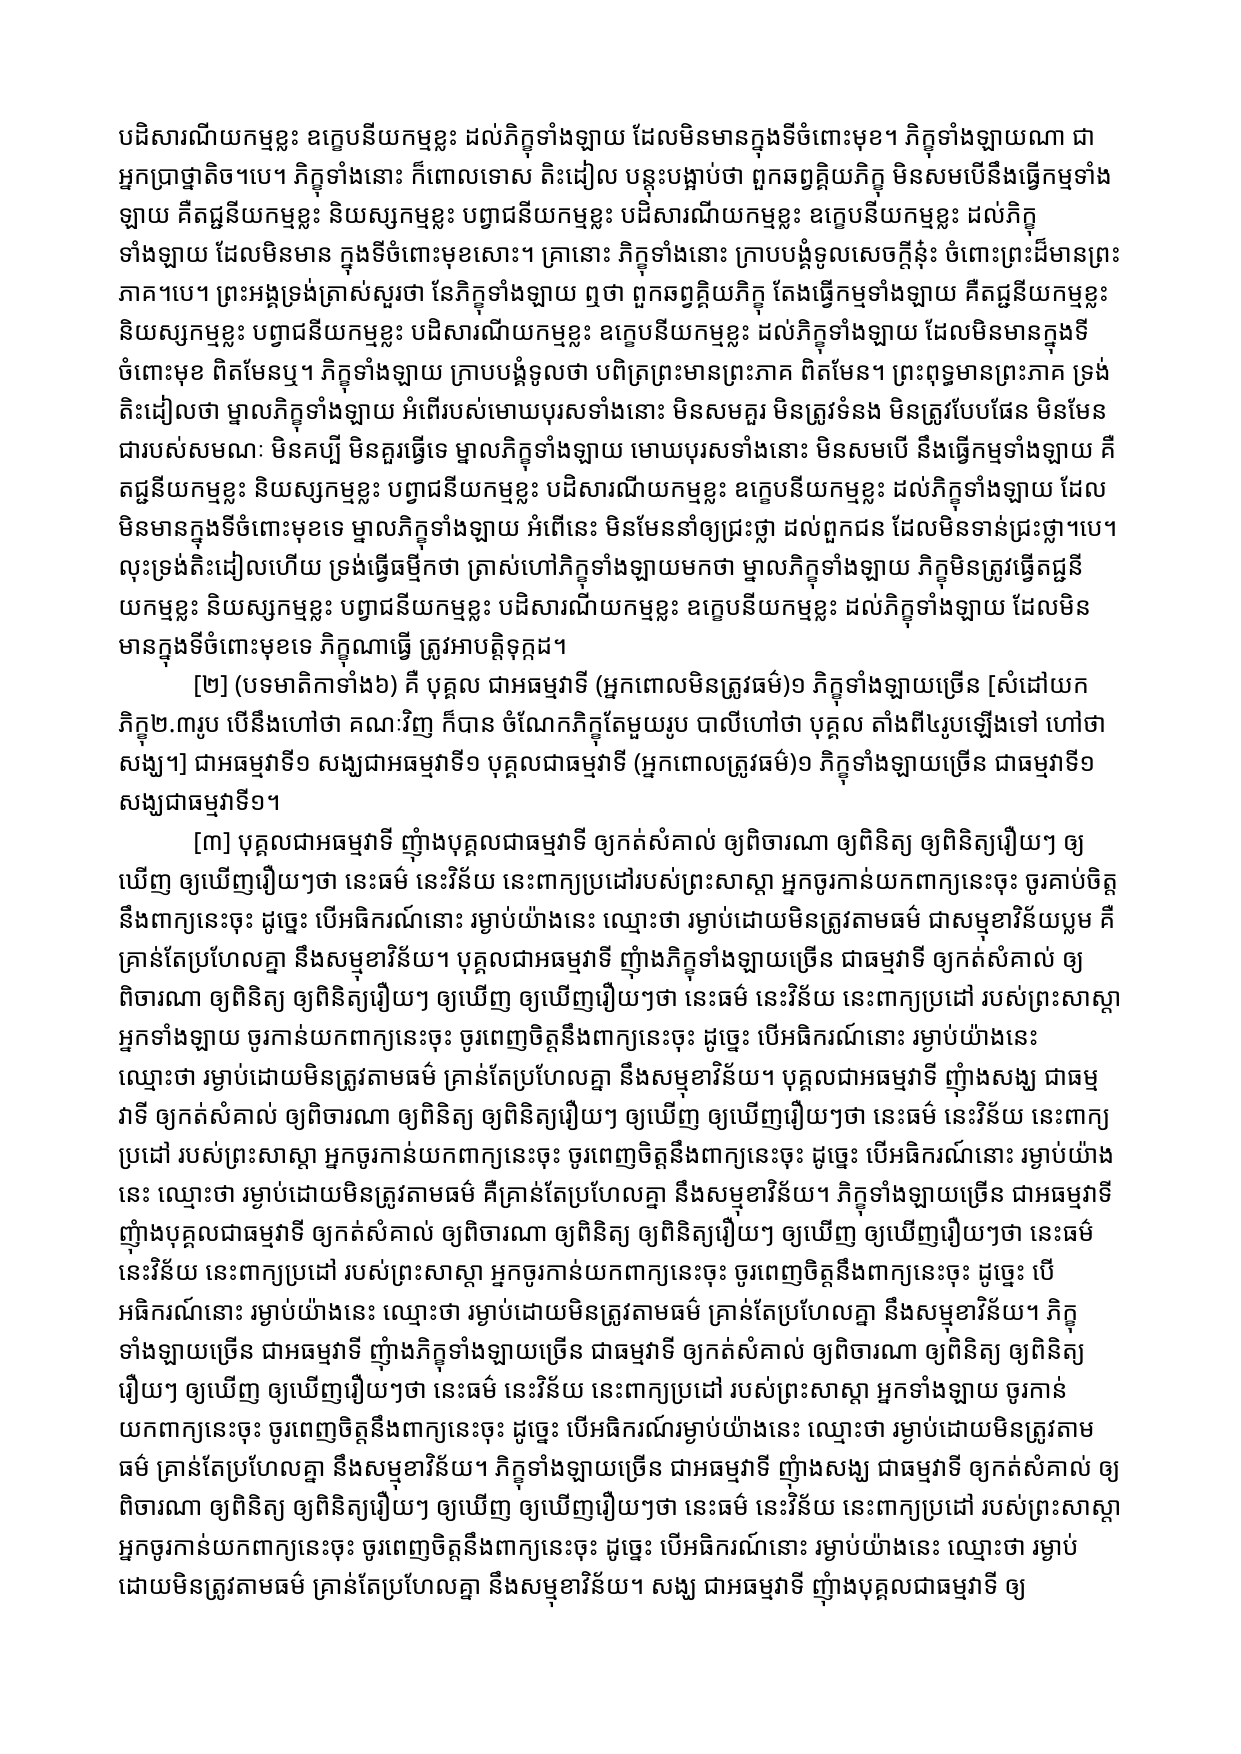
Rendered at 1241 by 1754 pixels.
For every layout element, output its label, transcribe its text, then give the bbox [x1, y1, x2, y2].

text [២] (បទមាតិកាទាំង៦) គឺ បុគ្គល ជាអធម្មវាទី (អ្នកពោលមិនត្រូវធម៌)១ ភិក្ខុទាំងឡាយ​ច្រើន [សំដៅយកភិក្ខុ២.៣រូប បើនឹងហៅថា គណៈវិញ ក៏បាន ចំណែកភិក្ខុតែមួយរូប បាលី​ហៅថា បុគ្គល តាំងពី​៤រូបឡើងទៅ ហៅថាសង្ឃ។] ជាអធម្មវាទី១ សង្ឃជាអធម្មវាទី១ បុគ្គល​ជាធម្មវាទី (អ្នកពោលត្រូវធម៌)១ ភិក្ខុទាំងឡាយច្រើន ជាធម្មវាទី១ សង្ឃជាធម្មវាទី១។ [118, 666, 1122, 818]
text [១] សម័យនោះ ព្រះសម្មាសម្ពុទ្ធមានព្រះភាគ ទ្រង់គង់​នៅក្នុងវត្តជេតវន របស់​អនាថបិណ្ឌិកសេដ្ឋី ទៀបក្រុងសាវត្ថី។ សម័យនោះឯង ពួកឆព្វគ្គិយភិក្ខុ តែងធ្វើកម្មទាំងឡាយ គឺតជ្ជនីយកម្មខ្លះ និយស្សកម្មខ្លះ បព្វាជនីយកម្មខ្លះ បដិសារណីយកម្មខ្លះ ឧក្ខេបនីយកម្មខ្លះ ដល់​ភិក្ខុទាំងឡាយ ដែលមិនមានក្នុងទីចំពោះមុខ។ ភិក្ខុទាំងឡាយណា ជាអ្នកប្រាថ្នាតិច។បេ។ ភិក្ខុ​ទាំង​​នោះ ក៏ពោលទោស តិះដៀល បន្តុះបង្អាប់ថា ពួកឆព្វគ្គិយភិក្ខុ មិនសមបើនឹង​ធ្វើកម្ម​ទាំង​ឡាយ គឺតជ្ជនីយកម្មខ្លះ និយស្សកម្មខ្លះ បព្វាជនីយកម្មខ្លះ បដិសារណីយកម្មខ្លះ ឧក្ខេបនីយកម្ម​ខ្លះ ដល់​ភិក្ខុទាំងឡាយ ដែលមិនមាន ក្នុងទីចំពោះមុខសោះ។ គ្រានោះ ភិក្ខុទាំងនោះ ក្រាបបង្គំ​ទូល​​សេចក្តីនុ៎ះ ចំពោះព្រះដ៏មានព្រះភាគ។បេ។ ព្រះអង្គទ្រង់ត្រាស់សួរថា នែភិក្ខុទាំងឡាយ ឮថា ពួកឆព្វគ្គិយភិក្ខុ តែងធ្វើកម្មទាំងឡាយ គឺតជ្ជនីយកម្មខ្លះ និយស្សកម្មខ្លះ បព្វាជនីយកម្មខ្លះ បដិសារណីយកម្មខ្លះ ឧក្ខេបនីយកម្មខ្លះ ដល់​ភិក្ខុទាំងឡាយ ដែលមិនមាន​ក្នុងទី​ចំពោះមុខ ពិតមែនឬ។ ភិក្ខុទាំងឡាយ ក្រាបបង្គំទូលថា បពិត្រព្រះមានព្រះភាគ ពិតមែន។ ព្រះពុទ្ធមាន​ព្រះភាគ ទ្រង់តិះដៀលថា ម្នាលភិក្ខុទាំងឡាយ អំពើរបស់មោឃបុរសទាំងនោះ មិនសមគួរ មិនត្រូវទំនង មិនត្រូវបែបផែន មិនមែនជារបស់សមណៈ មិនគប្បី មិនគួរ​ធ្វើទេ ម្នាលភិក្ខុ​ទាំង​ឡាយ មោឃបុរសទាំងនោះ មិនសមបើ នឹងធ្វើកម្មទាំងឡាយ គឺតជ្ជនីយកម្មខ្លះ និយស្សកម្ម​ខ្លះ បព្វាជនីយកម្មខ្លះ បដិសារណីយកម្មខ្លះ ឧក្ខេបនីយកម្មខ្លះ ដល់​ភិក្ខុទាំងឡាយ ដែលមិនមាន​ក្នុង​ទីចំពោះមុខទេ ម្នាលភិក្ខុទាំងឡាយ អំពើនេះ មិនមែននាំឲ្យជ្រះថ្លា ដល់ពួក​ជន ដែលមិនទាន់​ជ្រះ​ថ្លា។បេ។ លុះទ្រង់តិះដៀល​ហើយ ទ្រង់ធ្វើធម្មីកថា ត្រាស់ហៅភិក្ខុទាំងឡាយ​មកថា ម្នាលភិក្ខុ​ទាំងឡាយ ភិក្ខុមិនត្រូវធ្វើ​តជ្ជនីយកម្មខ្លះ និយស្សកម្មខ្លះ បព្វាជនីយកម្មខ្លះ បដិសារណីយកម្មខ្លះ ឧក្ខេបនីយកម្មខ្លះ ដល់​ភិក្ខុទាំងឡាយ ដែលមិនមានក្នុងទីចំពោះមុខទេ ភិក្ខុណាធ្វើ ត្រូវអាបត្តិ​ទុក្កដ។ [118, 118, 1122, 661]
text [៣] បុគ្គលជាអធម្មវាទី ញុំាងបុគ្គលជាធម្មវាទី ឲ្យកត់សំគាល់ ឲ្យពិចារណា ឲ្យពិនិត្យ ឲ្យ​ពិនិត្យរឿយៗ ឲ្យឃើញ ឲ្យឃើញរឿយៗថា នេះធម៌ នេះវិន័យ នេះពាក្យប្រដៅរបស់ព្រះសាស្តា អ្នកចូរកាន់យកពាក្យនេះចុះ ចូរគាប់ចិត្តនឹងពាក្យនេះចុះ ដូច្នេះ បើអធិករណ៍នោះ រម្ងាប់យ៉ាង​នេះ ឈ្មោះថា រម្ងាប់ដោយមិនត្រូវតាមធម៌ ជាសម្មុខាវិន័យប្លម គឺគ្រាន់តែប្រហែលគ្នា នឹងសម្មុខា​វិន័យ។ បុគ្គលជាអធម្មវាទី ញុំាង​ភិក្ខុទាំងឡាយច្រើន ជាធម្មវាទី ឲ្យកត់សំគាល់ ឲ្យពិចារណា ឲ្យពិនិត្យ ឲ្យ​ពិនិត្យរឿយៗ ឲ្យឃើញ ឲ្យឃើញរឿយៗថា នេះធម៌ នេះវិន័យ នេះពាក្យប្រដៅ របស់​ព្រះសាស្តា អ្នកទាំងឡាយ ចូរកាន់យកពាក្យនេះចុះ ចូរពេញចិត្តនឹងពាក្យនេះចុះ ដូច្នេះ បើអធិករណ៍នោះ រម្ងាប់យ៉ាង​នេះ ឈ្មោះថា រម្ងាប់ដោយមិនត្រូវតាមធម៌ គ្រាន់តែប្រហែលគ្នា នឹងសម្មុខា​វិន័យ។ បុគ្គលជាអធម្មវាទី ញុំាងសង្ឃ ជាធម្មវាទី ឲ្យកត់សំគាល់ ឲ្យពិចារណា ឲ្យពិនិត្យ ឲ្យ​ពិនិត្យរឿយៗ ឲ្យឃើញ ឲ្យឃើញរឿយៗថា នេះធម៌ នេះវិន័យ នេះពាក្យប្រដៅ របស់​ព្រះសាស្តា អ្នកចូរកាន់យកពាក្យនេះចុះ ចូរពេញចិត្តនឹងពាក្យនេះចុះ ដូច្នេះ បើអធិករណ៍​នោះ រម្ងាប់យ៉ាង​នេះ ឈ្មោះថា រម្ងាប់ដោយមិនត្រូវតាមធម៌ គឺគ្រាន់តែប្រហែលគ្នា នឹងសម្មុខា​វិន័យ។ ភិក្ខុទាំងឡាយច្រើន ជាអធម្មវាទី ញុំាងបុគ្គលជាធម្មវាទី ឲ្យកត់សំគាល់ ឲ្យពិចារណា ឲ្យពិនិត្យ ឲ្យ​ពិនិត្យរឿយៗ ឲ្យឃើញ ឲ្យឃើញរឿយៗថា នេះធម៌ នេះវិន័យ នេះពាក្យប្រដៅ របស់ព្រះសាស្តា អ្នកចូរកាន់យកពាក្យនេះចុះ ចូរពេញចិត្តនឹងពាក្យនេះចុះ ដូច្នេះ បើអធិករណ៍​នោះ រម្ងាប់យ៉ាង​នេះ ឈ្មោះថា រម្ងាប់ដោយមិនត្រូវតាមធម៌ គ្រាន់តែប្រហែលគ្នា នឹងសម្មុខា​វិន័យ។ ភិក្ខុទាំងឡាយច្រើន ជាអធម្មវាទី ញុំាង​ភិក្ខុទាំងឡាយច្រើន ជាធម្មវាទី ឲ្យកត់សំគាល់ ឲ្យពិចារណា ឲ្យពិនិត្យ ឲ្យ​ពិនិត្យរឿយៗ ឲ្យឃើញ ឲ្យឃើញរឿយៗថា នេះធម៌ នេះវិន័យ នេះពាក្យប្រដៅ របស់​ព្រះសាស្តា អ្នកទាំងឡាយ ចូរកាន់យកពាក្យនេះចុះ ចូរពេញចិត្ត​នឹង​ពាក្យ​នេះ​ចុះ ដូច្នេះ បើអធិករណ៍រម្ងាប់យ៉ាង​នេះ ឈ្មោះថា រម្ងាប់ដោយមិនត្រូវតាមធម៌ គ្រាន់​តែ​ប្រហែលគ្នា នឹងសម្មុខា​វិន័យ។ ភិក្ខុទាំងឡាយច្រើន ជាអធម្មវាទី ញុំាងសង្ឃ ជាធម្មវាទី ឲ្យកត់​សំគាល់ ឲ្យពិចារណា ឲ្យពិនិត្យ ឲ្យ​ពិនិត្យរឿយៗ ឲ្យឃើញ ឲ្យឃើញរឿយៗថា នេះធម៌ នេះវិន័យ នេះពាក្យប្រដៅ របស់​ព្រះសាស្តា អ្នកចូរកាន់យកពាក្យនេះចុះ ចូរពេញចិត្តនឹងពាក្យនេះចុះ ដូច្នេះ បើអធិករណ៍​នោះ រម្ងាប់យ៉ាង​នេះ ឈ្មោះថា រម្ងាប់ដោយមិនត្រូវតាមធម៌ គ្រាន់តែ​ប្រហែល​គ្នា នឹងសម្មុខា​វិន័យ។ សង្ឃ ជាអធម្មវាទី ញុំាងបុគ្គលជាធម្មវាទី ឲ្យកត់សំគាល់ ឲ្យពិចារណា ឲ្យពិនិត្យ ឲ្យ​ពិនិត្យរឿយៗ ឲ្យឃើញ ឲ្យឃើញរឿយៗថា នេះធម៌ នេះវិន័យ នេះពាក្យប្រដៅ របស់​ព្រះសាស្តា អ្នកចូរកាន់យកពាក្យនេះចុះ ចូរពេញចិត្តនឹងពាក្យនេះចុះ ដូច្នេះ បើអធិករណ៍​នោះ រម្ងាប់យ៉ាង​នេះ ឈ្មោះថា រម្ងាប់ដោយមិនត្រូវតាមធម៌ គ្រាន់តែប្រហែលគ្នា នឹងសម្មុខា​វិន័យ។ សង្ឃ ជាអធម្មវាទី ញុំាង​ភិក្ខុច្រើន ជាធម្មវាទី ឲ្យកត់សំគាល់ ឲ្យពិចារណា ឲ្យពិនិត្យ ឲ្យ​ពិនិត្យរឿយៗ ឲ្យឃើញ ឲ្យឃើញរឿយៗថា នេះធម៌ នេះវិន័យ នេះពាក្យប្រដៅ របស់​ព្រះសាស្តា អ្នកទាំងឡាយ ចូរកាន់យកពាក្យនេះចុះ ចូរពេញចិត្តនឹងពាក្យនេះចុះ ដូច្នេះ បើអធិករណ៍នោះ រម្ងាប់យ៉ាង​នេះ ឈ្មោះថា រម្ងាប់ដោយមិនត្រូវតាមធម៌ គ្រាន់តែប្រហែលគ្នា នឹងសម្មុខា​វិន័យ។ សង្ឃ ជាអធម្មវាទី ញុំាងសង្ឃ ជាធម្មវាទី ឲ្យកត់សំគាល់ ឲ្យពិចារណា ឲ្យ​ពិនិត្យ ឲ្យ​ពិនិត្យរឿយៗ ឲ្យឃើញ ឲ្យឃើញរឿយៗថា នេះធម៌ នេះវិន័យ នេះពាក្យប្រដៅ របស់​ព្រះសាស្តា អ្នកចូរកាន់យកពាក្យនេះចុះ ចូរពេញចិត្តនឹងពាក្យនេះចុះ ដូច្នេះ បើអធិករណ៍​នោះ រម្ងាប់យ៉ាង​នេះ ឈ្មោះថា រម្ងាប់ដោយមិនត្រូវតាមធម៌ គ្រាន់តែប្រហែលគ្នា នឹងសម្មុខា​វិន័យ។ [118, 823, 1122, 1601]
